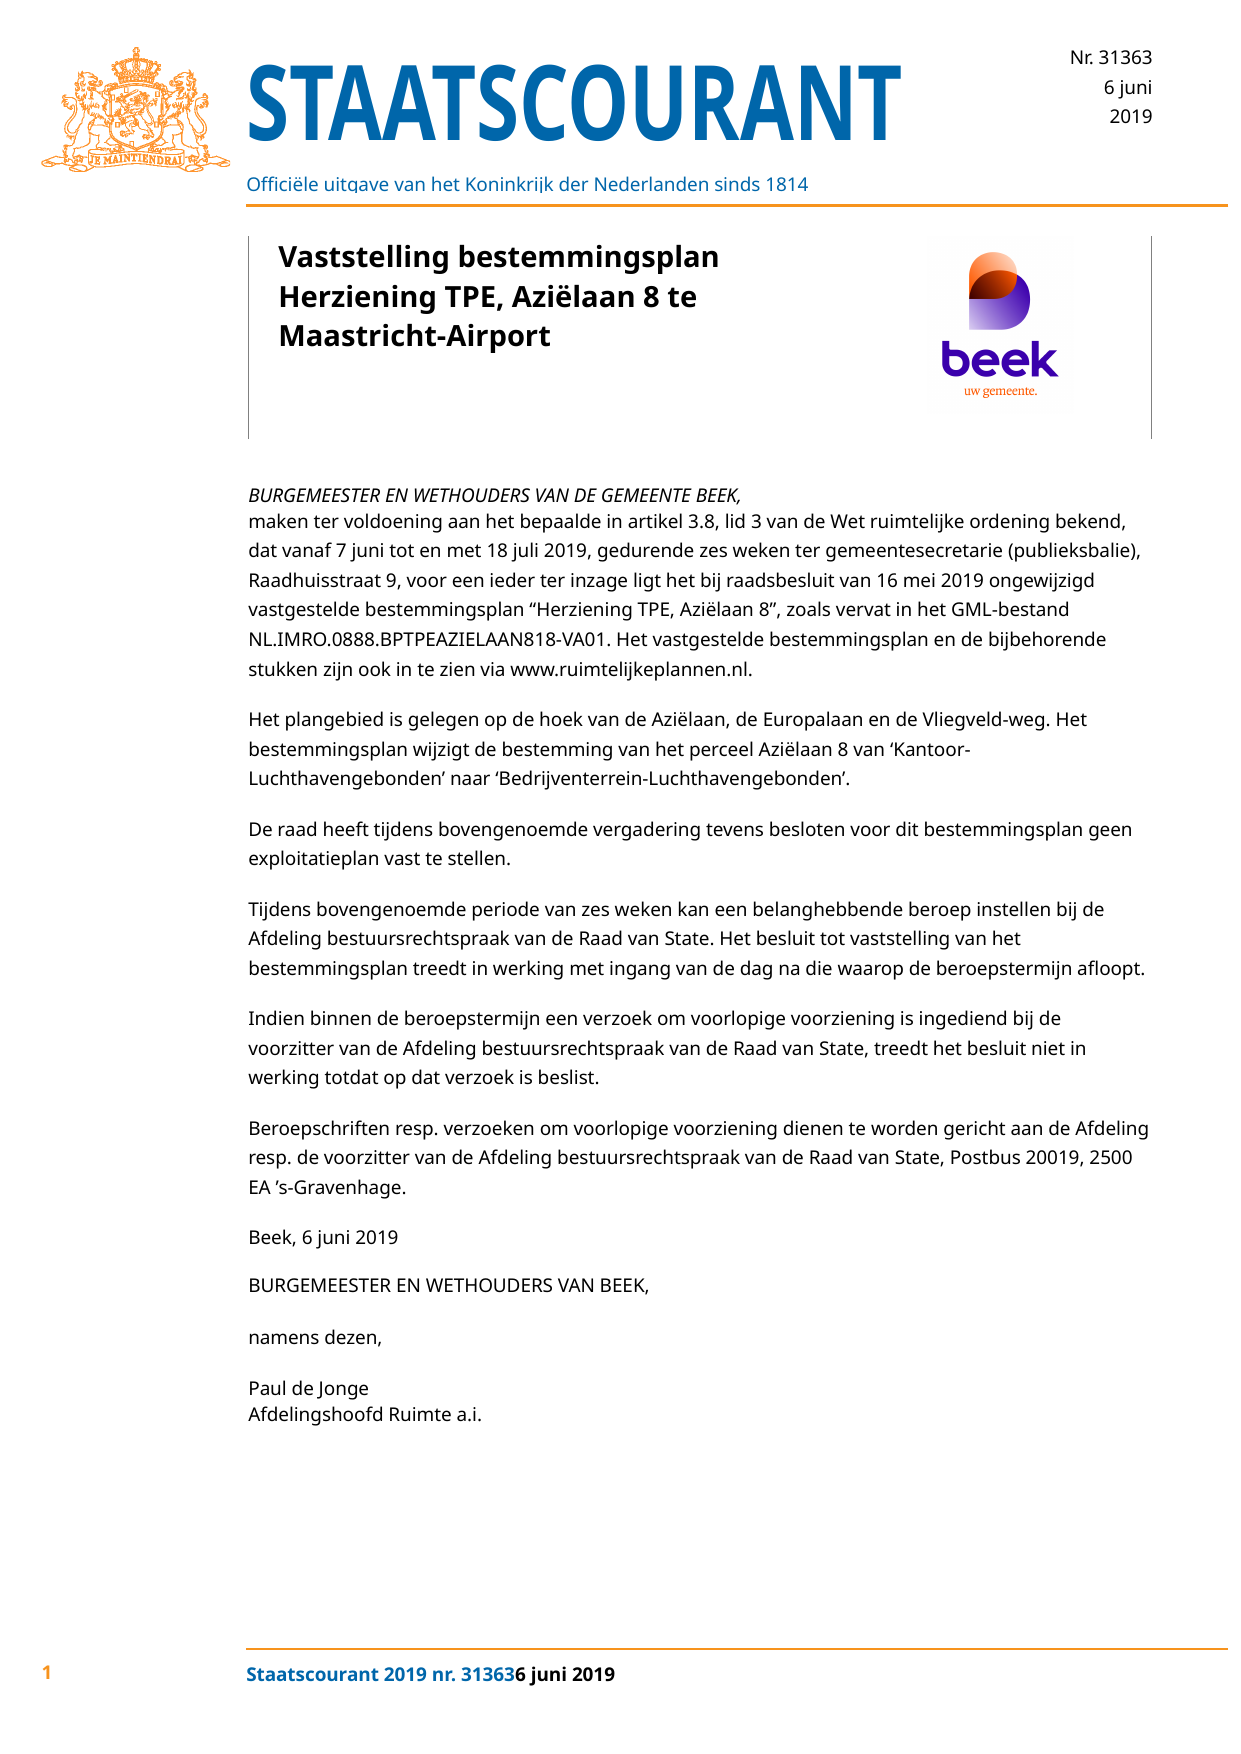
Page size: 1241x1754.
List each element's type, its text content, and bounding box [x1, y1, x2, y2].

text De raad heeft tijdens bovengenoemde vergadering tevens besloten voor dit bestemmingsplan geen exploitatieplan vast te stellen. [248, 816, 1152, 871]
text Tijdens bovengenoemde periode van zes weken kan een belanghebbende beroep instellen bij de Afdeling bestuursrechtspraak van de Raad van State. Het besluit tot vaststelling van het bestemmingsplan treedt in werking met ingang van de dag na die waarop de beroepstermijn afloopt. [248, 896, 1152, 981]
table_header Vaststelling bestemmingsplan Herziening TPE, Aziëlaan 8 te Maastricht-Airport [249, 236, 850, 439]
text Beroepschriften resp. verzoeken om voorlopige voorziening dienen te worden gericht aan de Afdeling resp. de voorzitter van de Afdeling bestuursrechtspraak van de Raad van State, Postbus 20019, 2500 EA ’s-Gravenhage. [248, 1115, 1152, 1200]
text BURGEMEESTER EN WETHOUDERS VAN BEEK, [248, 1272, 1152, 1298]
text maken ter voldoening aan het bepaalde in artikel 3.8, lid 3 van de Wet ruimtelijke ordening bekend, dat vanaf 7 juni tot en met 18 juli 2019, gedurende zes weken ter gemeentesecretarie (publieksbalie), Raadhuisstraat 9, voor een ieder ter inzage ligt het bij raadsbesluit van 16 mei 2019 ongewijzigd vastgestelde bestemmingsplan “Herziening TPE, Aziëlaan 8”, zoals vervat in het GML-bestand NL.IMRO.0888.BPTPEAZIELAAN818-VA01. Het vastgestelde bestemmingsplan en de bijbehorende stukken zijn ook in te zien via www.ruimtelijkeplannen.nl. [248, 508, 1152, 682]
text BURGEMEESTER EN WETHOUDERS VAN DE GEMEENTE BEEK, [248, 482, 1152, 508]
text namens dezen, [248, 1324, 1152, 1349]
picture [41, 47, 231, 172]
text Indien binnen de beroepstermijn een verzoek om voorlopige voorziening is ingediend bij de voorzitter van de Afdeling bestuursrechtspraak van de Raad van State, treedt het besluit niet in werking totdat op dat verzoek is beslist. [248, 1005, 1152, 1090]
table_header [850, 414, 1151, 439]
text Afdelingshoofd Ruimte a.i. [248, 1401, 1152, 1427]
picture [927, 236, 1074, 414]
text Het plangebied is gelegen op de hoek van de Aziëlaan, de Europalaan en de Vliegveld-weg. Het bestemmingsplan wijzigt de bestemming van het perceel Aziëlaan 8 van ‘Kantoor-Luchthavengebonden’ naar ‘Bedrijventerrein-Luchthavengebonden’. [248, 706, 1152, 791]
table_header [1074, 236, 1151, 413]
table_header [850, 236, 927, 413]
text Beek, 6 juni 2019 [248, 1224, 1152, 1250]
text Paul de Jonge [248, 1375, 1152, 1401]
